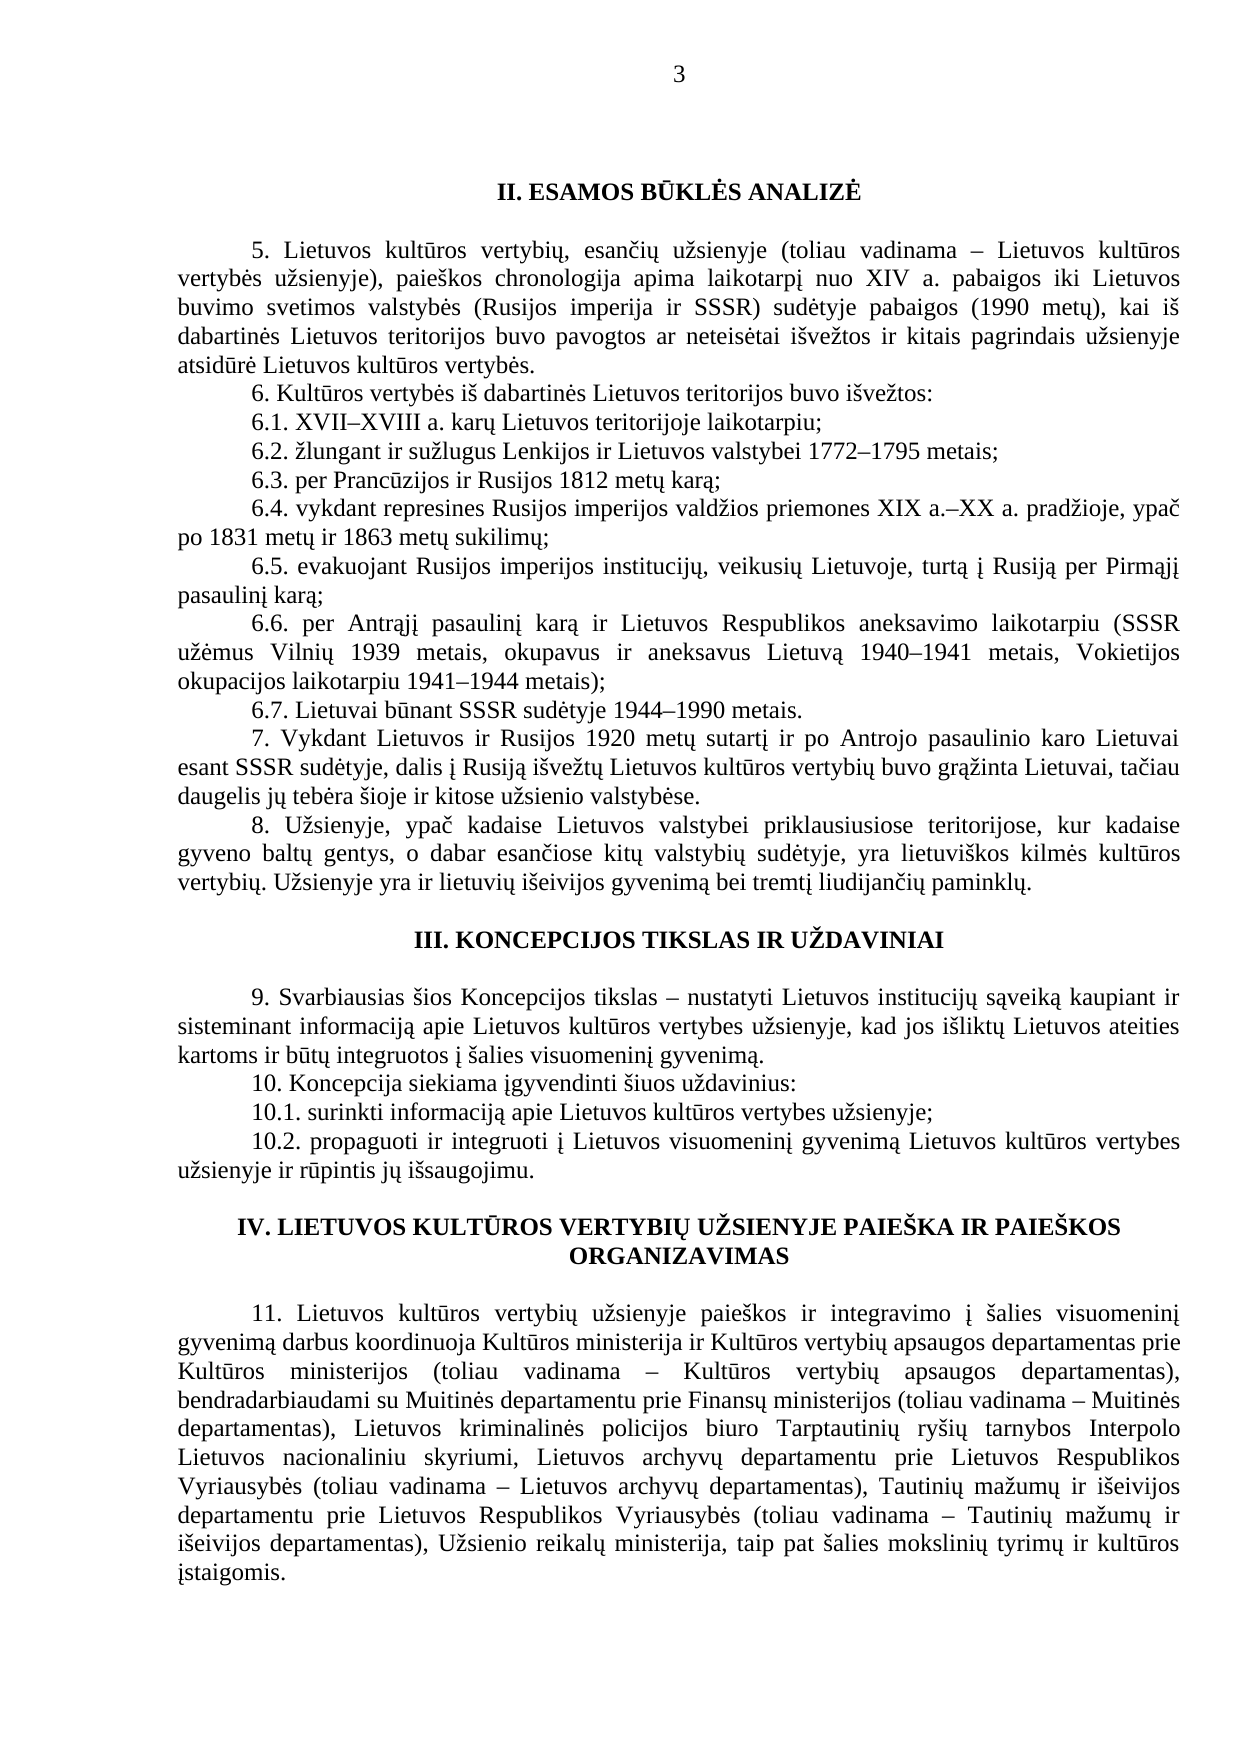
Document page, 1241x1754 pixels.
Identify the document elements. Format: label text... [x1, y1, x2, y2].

text 10.1. surinkti informaciją apie Lietuvos kultūros vertybes užsienyje; [177, 1097, 1181, 1126]
text 10. Koncepcija siekiama įgyvendinti šiuos uždavinius: [177, 1068, 1181, 1097]
text 10.2. propaguoti ir integruoti į Lietuvos visuomeninį gyvenimą Lietuvos kultūros vertybes užsienyje ir rūpintis jų išsaugojimu. [177, 1126, 1181, 1183]
text 8. Užsienyje, ypač kadaise Lietuvos valstybei priklausiusiose teritorijose, kur kadaise gyveno baltų gentys, o dabar esančiose kitų valstybių sudėtyje, yra lietuviškos kilmės kultūros vertybių. Užsienyje yra ir lietuvių išeivijos gyvenimą bei tremtį liudijančių paminklų. [177, 810, 1181, 896]
text 11. Lietuvos kultūros vertybių užsienyje paieškos ir integravimo į šalies visuomeninį gyvenimą darbus koordinuoja Kultūros ministerija ir Kultūros vertybių apsaugos departamentas prie Kultūros ministerijos (toliau vadinama – Kultūros vertybių apsaugos departamentas), bendradarbiaudami su Muitinės departamentu prie Finansų ministerijos (toliau vadinama – Muitinės departamentas), Lietuvos kriminalinės policijos biuro Tarptautinių ryšių tarnybos Interpolo Lietuvos nacionaliniu skyriumi, Lietuvos archyvų departamentu prie Lietuvos Respublikos Vyriausybės (toliau vadinama – Lietuvos archyvų departamentas), Tautinių mažumų ir išeivijos departamentu prie Lietuvos Respublikos Vyriausybės (toliau vadinama – Tautinių mažumų ir išeivijos departamentas), Užsienio reikalų ministerija, taip pat šalies mokslinių tyrimų ir kultūros įstaigomis. [177, 1298, 1181, 1586]
text 6.3. per Prancūzijos ir Rusijos 1812 metų karą; [177, 465, 1181, 493]
text ORGANIZAVIMAS [177, 1241, 1181, 1270]
text IV. LIETUVOS KULTŪROS VERTYBIŲ UŽSIENYJE PAIEŠKA IR PAIEŠKOS [177, 1212, 1181, 1241]
text 6.5. evakuojant Rusijos imperijos institucijų, veikusių Lietuvoje, turtą į Rusiją per Pirmąjį pasaulinį karą; [177, 551, 1181, 608]
text III. KONCEPCIJOS TIKSLAS IR UŽDAVINIAI [177, 925, 1181, 953]
text 6.1. XVII–XVIII a. karų Lietuvos teritorijoje laikotarpiu; [177, 407, 1181, 436]
text 6. Kultūros vertybės iš dabartinės Lietuvos teritorijos buvo išvežtos: [177, 378, 1181, 407]
text II. ESAMOS BŪKLĖS ANALIZĖ [177, 177, 1181, 206]
text 6.4. vykdant represines Rusijos imperijos valdžios priemones XIX a.–XX a. pradžioje, ypač po 1831 metų ir 1863 metų sukilimų; [177, 493, 1181, 551]
text 6.2. žlungant ir sužlugus Lenkijos ir Lietuvos valstybei 1772–1795 metais; [177, 436, 1181, 465]
text 9. Svarbiausias šios Koncepcijos tikslas – nustatyti Lietuvos institucijų sąveiką kaupiant ir sisteminant informaciją apie Lietuvos kultūros vertybes užsienyje, kad jos išliktų Lietuvos ateities kartoms ir būtų integruotos į šalies visuomeninį gyvenimą. [177, 982, 1181, 1068]
text 5. Lietuvos kultūros vertybių, esančių užsienyje (toliau vadinama – Lietuvos kultūros vertybės užsienyje), paieškos chronologija apima laikotarpį nuo XIV a. pabaigos iki Lietuvos buvimo svetimos valstybės (Rusijos imperija ir SSSR) sudėtyje pabaigos (1990 metų), kai iš dabartinės Lietuvos teritorijos buvo pavogtos ar neteisėtai išvežtos ir kitais pagrindais užsienyje atsidūrė Lietuvos kultūros vertybės. [177, 235, 1181, 378]
text 6.6. per Antrąjį pasaulinį karą ir Lietuvos Respublikos aneksavimo laikotarpiu (SSSR užėmus Vilnių 1939 metais, okupavus ir aneksavus Lietuvą 1940–1941 metais, Vokietijos okupacijos laikotarpiu 1941–1944 metais); [177, 608, 1181, 695]
text 7. Vykdant Lietuvos ir Rusijos 1920 metų sutartį ir po Antrojo pasaulinio karo Lietuvai esant SSSR sudėtyje, dalis į Rusiją išvežtų Lietuvos kultūros vertybių buvo grąžinta Lietuvai, tačiau daugelis jų tebėra šioje ir kitose užsienio valstybėse. [177, 723, 1181, 810]
text 6.7. Lietuvai būnant SSSR sudėtyje 1944–1990 metais. [177, 695, 1181, 723]
